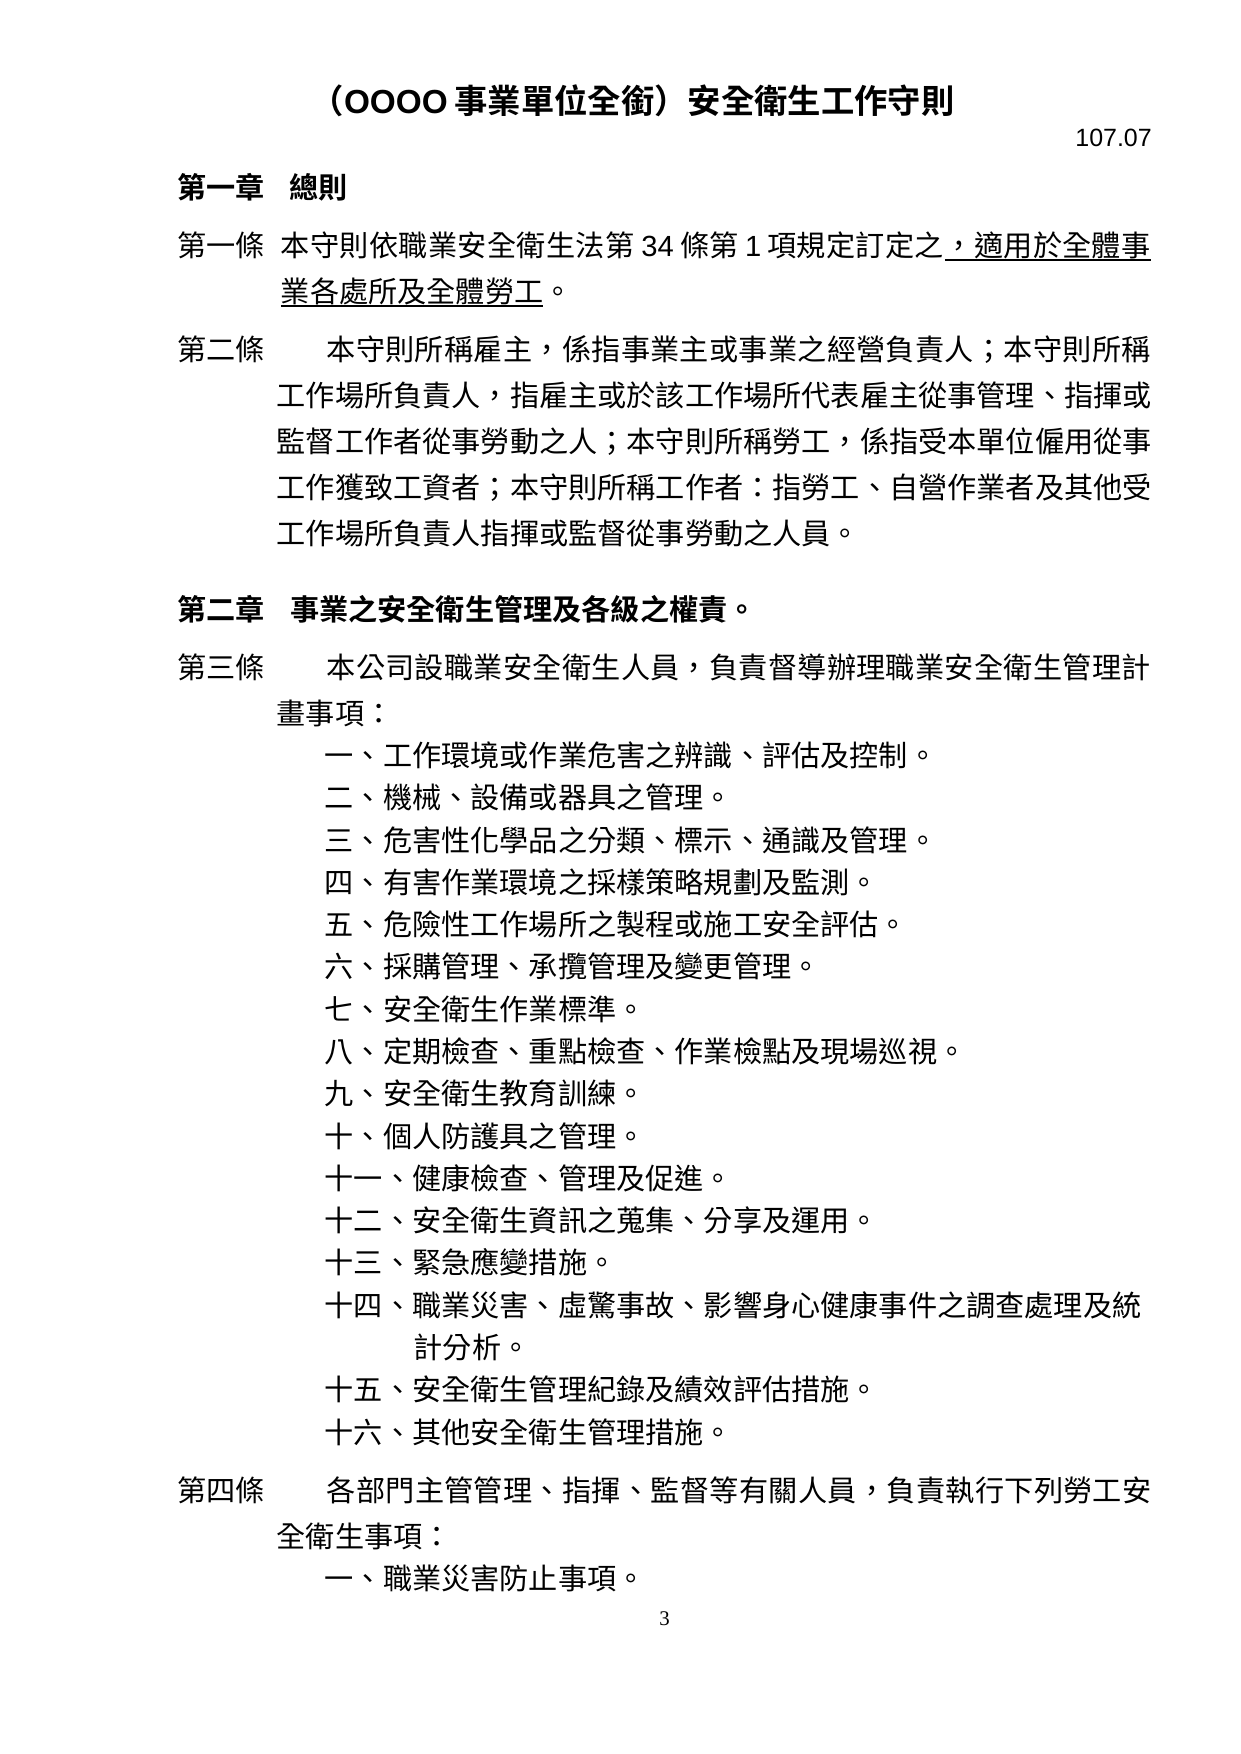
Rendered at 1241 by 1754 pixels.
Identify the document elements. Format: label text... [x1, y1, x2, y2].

text 一、工作環境或作業危害之辨識、評估及控制。 [324, 733, 1152, 775]
text 九、安全衛生教育訓練。 [324, 1071, 1152, 1113]
list 本守則所稱雇主，係指事業主或事業之經營負責人；本守則所稱工作場所負責人，指雇主或於該工作場所代表雇主從事管理、指揮或監督工作者從事勞動之人；本守則所稱勞工，係指受本單位僱用從事工作獲致工資者；本守則所稱工作者：指勞工、自營作業者及其他受工作場所負責人指揮或監督從事勞動之人員。 [177, 323, 1152, 553]
text 十四、職業災害、虛驚事故、影響身心健康事件之調查處理及統計分析。 [324, 1282, 1152, 1367]
text 十五、安全衛生管理紀錄及績效評估措施。 [324, 1367, 1152, 1409]
text 十六、其他安全衛生管理措施。 [324, 1409, 1152, 1452]
text 十三、緊急應變措施。 [324, 1240, 1152, 1282]
text 十二、安全衛生資訊之蒐集、分享及運用。 [324, 1198, 1152, 1240]
text 十一、健康檢查、管理及促進。 [324, 1156, 1152, 1198]
text 十、個人防護具之管理。 [324, 1113, 1152, 1156]
text 六、採購管理、承攬管理及變更管理。 [324, 944, 1152, 986]
text 二、機械、設備或器具之管理。 [324, 775, 1152, 817]
text 一、職業災害防止事項。 [324, 1556, 1152, 1598]
text 五、危險性工作場所之製程或施工安全評估。 [324, 902, 1152, 944]
text 107.07 [177, 123, 1152, 152]
text 八、定期檢查、重點檢查、作業檢點及現場巡視。 [324, 1029, 1152, 1071]
list 本守則依職業安全衛生法第34條第1項規定訂定之，適用於全體事業各處所及全體勞工。 [177, 219, 1152, 311]
list 本公司設職業安全衛生人員，負責督導辦理職業安全衛生管理計畫事項： [177, 641, 1152, 733]
list 事業之安全衛生管理及各級之權責。 [177, 586, 1152, 628]
list 總則 [177, 164, 1152, 207]
text （OOOO事業單位全銜）安全衛生工作守則 [177, 75, 1152, 123]
text 七、安全衛生作業標準。 [324, 986, 1152, 1029]
list 各部門主管管理、指揮、監督等有關人員，負責執行下列勞工安全衛生事項： [177, 1464, 1152, 1556]
text 四、有害作業環境之採樣策略規劃及監測。 [324, 859, 1152, 902]
text 三、危害性化學品之分類、標示、通識及管理。 [324, 817, 1152, 859]
